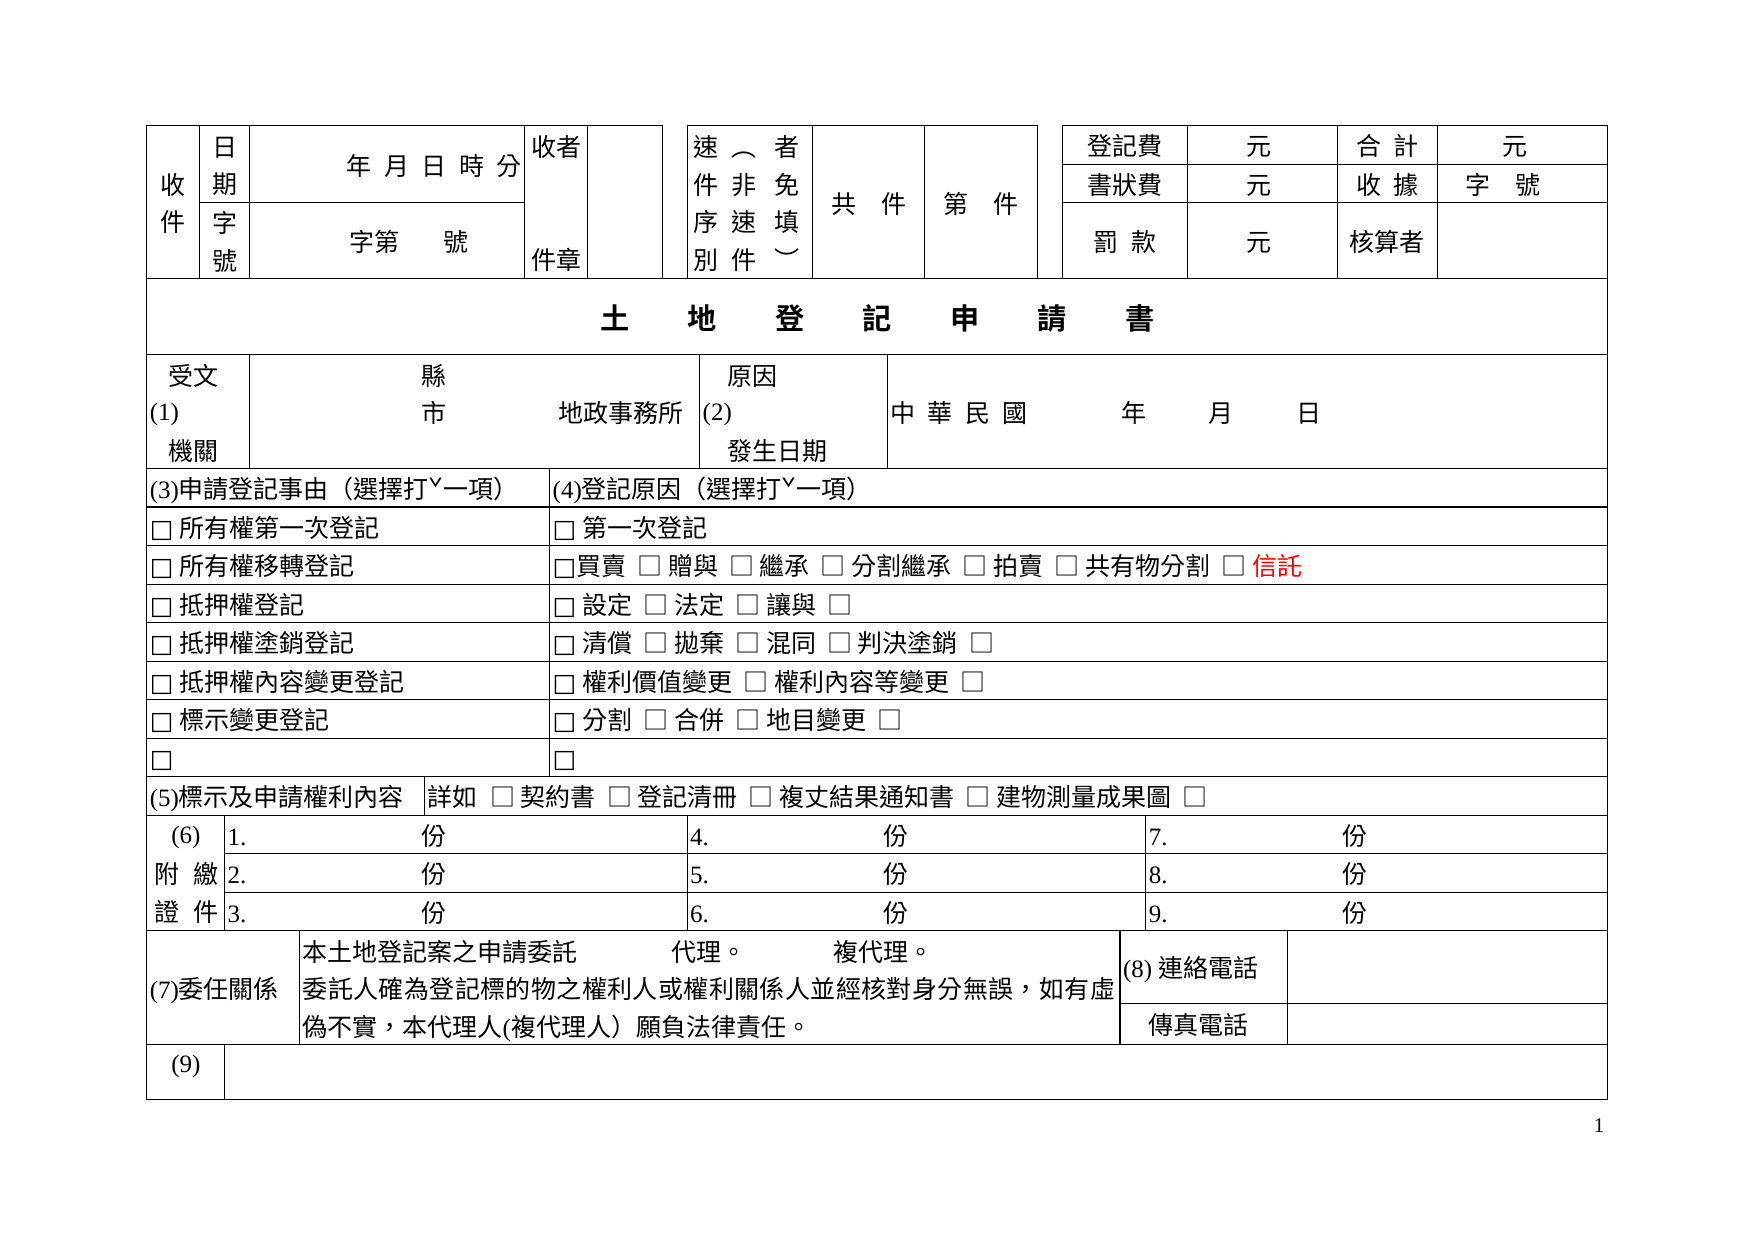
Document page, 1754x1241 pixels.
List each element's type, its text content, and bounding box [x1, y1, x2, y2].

table_cell 土 地 登 記 申 請 書 [147, 279, 1607, 354]
table_cell □ 所有權第一次登記 [147, 508, 549, 545]
table_cell 附 證 [147, 853, 187, 930]
table_cell [250, 355, 349, 468]
table_cell □ 標示變更登記 [147, 700, 549, 738]
table_cell 罰 款 [1063, 203, 1187, 278]
table_cell □ [550, 739, 1607, 776]
table_header 者免填︶ [762, 126, 812, 278]
table_header 元 [1438, 126, 1607, 164]
table_cell □ 抵押權內容變更登記 [147, 662, 549, 699]
table_cell □買賣 □ 贈與 □ 繼承 □ 分割繼承 □ 拍賣 □ 共有物分割 □ 信託 [550, 546, 1607, 583]
table_cell (3)申請登記事由（選擇打ˇ一項） [147, 469, 549, 506]
table_header 第 件 [925, 126, 1037, 278]
table_cell (5)標示及申請權利內容 [147, 777, 424, 815]
table_header 共 件 [813, 126, 924, 278]
table_header 日期 [200, 126, 249, 202]
table_cell 4. 份 [688, 816, 1145, 853]
table_cell 核算者 [1338, 203, 1437, 278]
table_cell 8. 份 [1146, 854, 1607, 892]
table_cell 書狀費 [1063, 165, 1187, 202]
table_header [1038, 125, 1062, 278]
table_cell 本土地登記案之申請委託 代理。 複代理。 委託人確為登記標的物之權利人或權利關係人並經核對身分無誤，如有虛偽不實，本代理人(複代理人）願負法律責任。 [300, 931, 1119, 1044]
table_cell (6) [147, 816, 224, 853]
table_cell 3. 份 [225, 893, 687, 930]
table_header 速件序別 [688, 126, 724, 278]
table_header [663, 125, 687, 278]
table_cell □ 抵押權塗銷登記 [147, 623, 549, 661]
table_cell 縣 市 [350, 355, 449, 468]
table_header ︵非速件 [725, 126, 762, 278]
table_cell 原因 (2) 發生日期 [700, 355, 887, 468]
table_cell □ 設定 □ 法定 □ 讓與 □ [550, 585, 1607, 622]
table_cell 1. 份 [225, 816, 687, 853]
table_cell 中 華 民 國 年 月 日 [888, 355, 1607, 468]
table_header 年 月 日 時 分 [250, 126, 524, 202]
table_cell □ 權利價值變更 □ 權利內容等變更 □ [550, 662, 1607, 699]
table_cell [1288, 1004, 1607, 1044]
table_header 收者 件章 [525, 126, 587, 278]
table_cell 9. 份 [1146, 893, 1607, 930]
table_header 登記費 [1063, 126, 1187, 164]
table_cell (9) [147, 1045, 224, 1099]
table_cell 元 [1188, 203, 1337, 278]
table_cell 字第 號 [250, 203, 524, 278]
table_cell □ 清償 □ 拋棄 □ 混同 □ 判決塗銷 □ [550, 623, 1607, 661]
table_cell 7. 份 [1146, 816, 1607, 853]
table_cell □ 第一次登記 [550, 508, 1607, 545]
table_header 合 計 [1338, 126, 1437, 164]
table_cell 傳真電話 [1121, 1004, 1287, 1044]
table_cell 詳如 □ 契約書 □ 登記清冊 □ 複丈結果通知書 □ 建物測量成果圖 □ [425, 777, 1607, 815]
table_cell 元 [1188, 165, 1337, 202]
table_cell (7)委任關係 [147, 931, 299, 1044]
table_cell [1288, 931, 1607, 1003]
table_cell □ 所有權移轉登記 [147, 546, 549, 583]
table_cell □ [147, 739, 549, 776]
table_cell 字 號 [1438, 165, 1607, 202]
table_cell [1438, 203, 1607, 278]
table_header 收 件 [147, 126, 199, 278]
table_cell [225, 1045, 1607, 1099]
table_cell 2. 份 [225, 854, 687, 892]
table_header [588, 126, 662, 278]
table_cell (8) 連絡電話 [1121, 931, 1287, 1003]
table_cell 繳 件 [187, 853, 224, 930]
table_cell 5. 份 [688, 854, 1145, 892]
table_cell 6. 份 [688, 893, 1145, 930]
table_cell (4)登記原因（選擇打ˇ一項） [550, 469, 1607, 506]
table_header 元 [1188, 126, 1337, 164]
table_cell 受文 (1) 機關 [147, 355, 249, 468]
table_cell □ 分割 □ 合併 □ 地目變更 □ [550, 700, 1607, 738]
table_cell 地政事務所 [450, 355, 699, 468]
table_cell 字號 [200, 203, 249, 278]
table_cell □ 抵押權登記 [147, 585, 549, 622]
table_cell 收 據 [1338, 165, 1437, 202]
